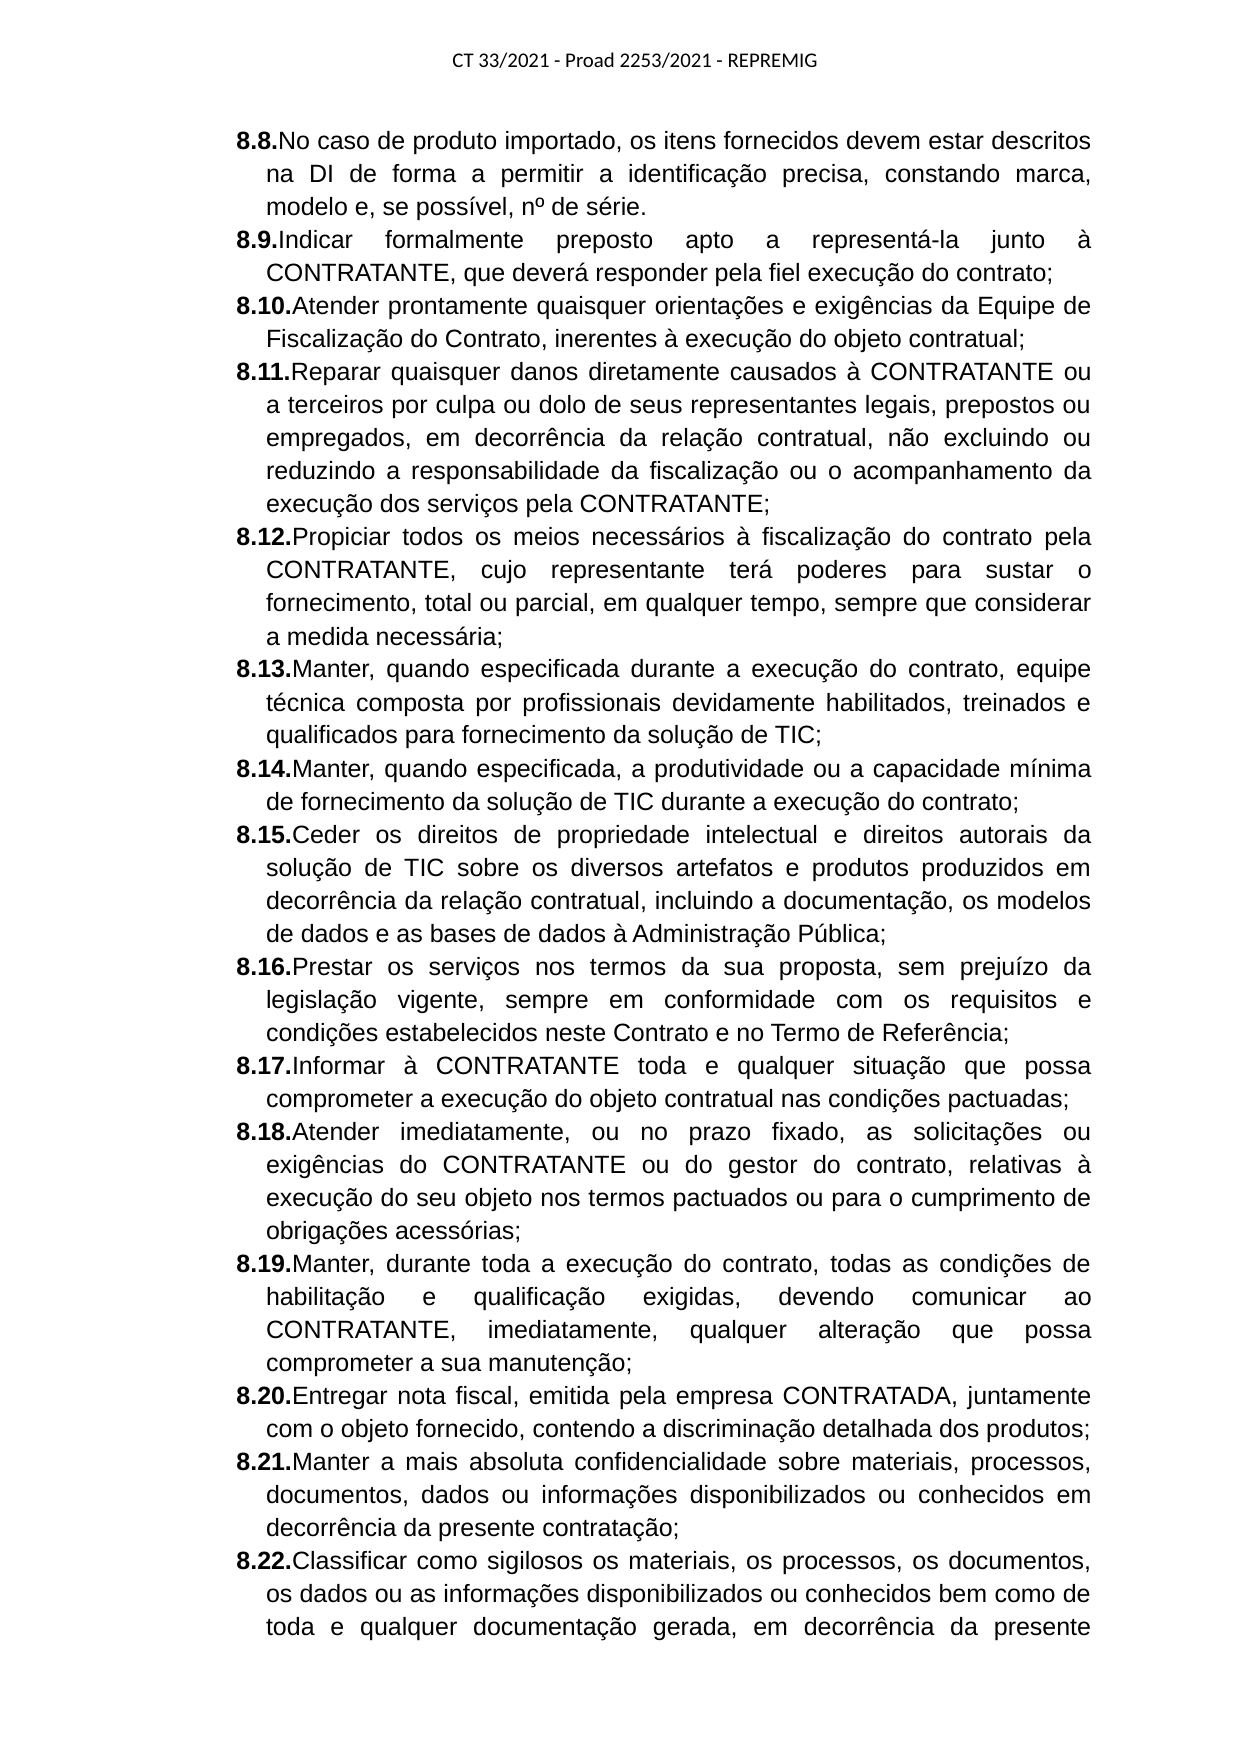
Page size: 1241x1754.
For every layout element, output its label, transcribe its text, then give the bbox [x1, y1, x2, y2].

list Manter a mais absoluta confidencialidade sobre materiais, processos, documentos, dados ou informações disponibilizados ou conhecidos em decorrência da presente contratação; [236, 1447, 1092, 1542]
list Classificar como sigilosos os materiais, os processos, os documentos, os dados ou as informações disponibilizados ou conhecidos bem como de toda e qualquer documentação gerada, em decorrência da presente [236, 1546, 1092, 1641]
list Informar à CONTRATANTE toda e qualquer situação que possa comprometer a execução do objeto contratual nas condições pactuadas; [236, 1051, 1092, 1112]
list Prestar os serviços nos termos da sua proposta, sem prejuízo da legislação vigente, sempre em conformidade com os requisitos e condições estabelecidos neste Contrato e no Termo de Referência; [236, 952, 1092, 1046]
list Manter, quando especificada, a produtividade ou a capacidade mínima de fornecimento da solução de TIC durante a execução do contrato; [236, 753, 1092, 815]
list Indicar formalmente preposto apto a representá-la junto à CONTRATANTE, que deverá responder pela fiel execução do contrato; [236, 225, 1092, 287]
list Atender imediatamente, ou no prazo fixado, as solicitações ou exigências do CONTRATANTE ou do gestor do contrato, relativas à execução do seu objeto nos termos pactuados ou para o cumprimento de obrigações acessórias; [236, 1117, 1092, 1244]
list Manter, quando especificada durante a execução do contrato, equipe técnica composta por profissionais devidamente habilitados, treinados e qualificados para fornecimento da solução de TIC; [236, 654, 1092, 749]
list Entregar nota fiscal, emitida pela empresa CONTRATADA, juntamente com o objeto fornecido, contendo a discriminação detalhada dos produtos; [236, 1381, 1092, 1443]
list Atender prontamente quaisquer orientações e exigências da Equipe de Fiscalização do Contrato, inerentes à execução do objeto contratual; [236, 291, 1092, 353]
list Propiciar todos os meios necessários à fiscalização do contrato pela CONTRATANTE, cujo representante terá poderes para sustar o fornecimento, total ou parcial, em qualquer tempo, sempre que considerar a medida necessária; [236, 522, 1092, 650]
list Ceder os direitos de propriedade intelectual e direitos autorais da solução de TIC sobre os diversos artefatos e produtos produzidos em decorrência da relação contratual, incluindo a documentação, os modelos de dados e as bases de dados à Administração Pública; [236, 819, 1092, 947]
list Reparar quaisquer danos diretamente causados à CONTRATANTE ou a terceiros por culpa ou dolo de seus representantes legais, prepostos ou empregados, em decorrência da relação contratual, não excluindo ou reduzindo a responsabilidade da fiscalização ou o acompanhamento da execução dos serviços pela CONTRATANTE; [236, 357, 1092, 518]
list No caso de produto importado, os itens fornecidos devem estar descritos na DI de forma a permitir a identificação precisa, constando marca, modelo e, se possível, nº de série. [236, 126, 1092, 221]
list Manter, durante toda a execução do contrato, todas as condições de habilitação e qualificação exigidas, devendo comunicar ao CONTRATANTE, imediatamente, qualquer alteração que possa comprometer a sua manutenção; [236, 1249, 1092, 1377]
